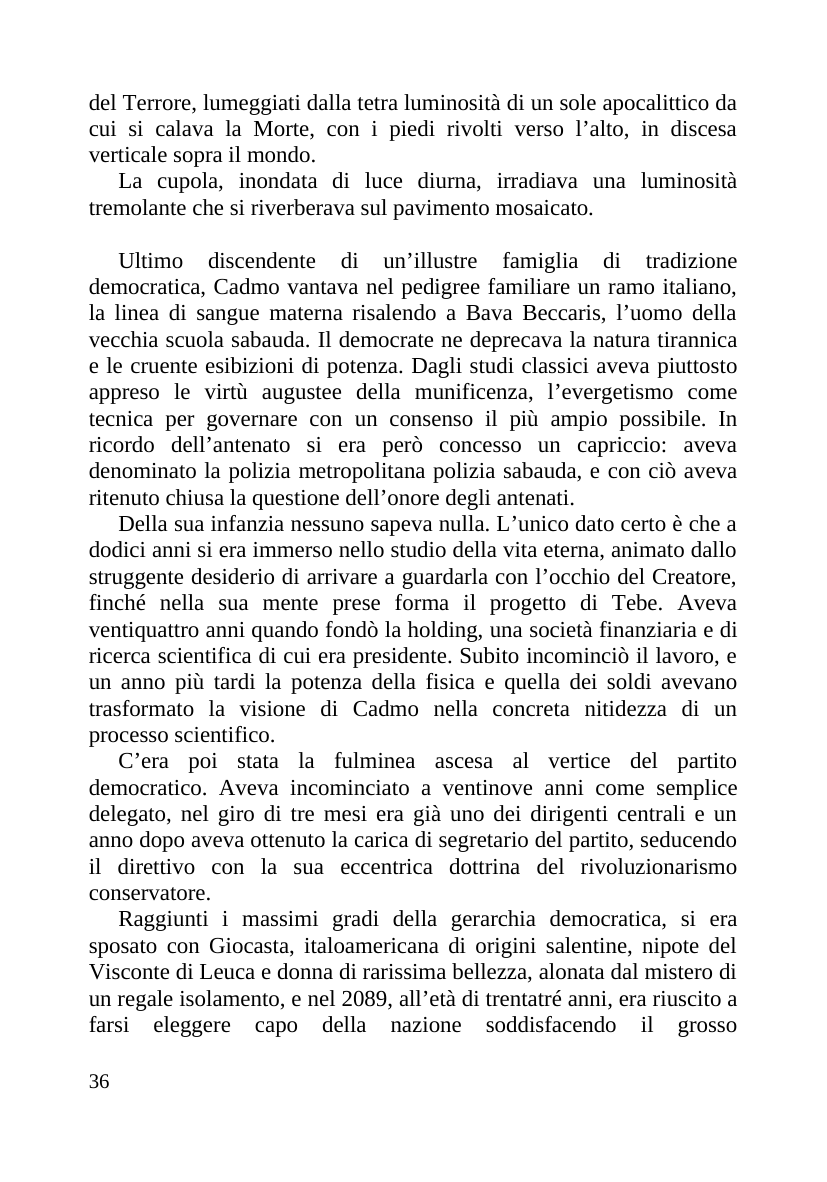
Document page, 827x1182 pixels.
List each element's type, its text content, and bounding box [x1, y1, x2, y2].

text La cupola, inondata di luce diurna, irradiava una luminosità tremolante che si riverberava sul pavimento mosaicato. [88, 168, 738, 220]
text del Terrore, lumeggiati dalla tetra luminosità di un sole apocalittico da cui si calava la Morte, con i piedi rivolti verso l’alto, in discesa verticale sopra il mondo. [88, 88, 738, 168]
text Ultimo discendente di un’illustre famiglia di tradizione democratica, Cadmo vantava nel pedigree familiare un ramo italiano, la linea di sangue materna risalendo a Bava Beccaris, l’uomo della vecchia scuola sabauda. Il democrate ne deprecava la natura tirannica e le cruente esibizioni di potenza. Dagli studi classici aveva piuttosto appreso le virtù augustee della munificenza, l’evergetismo come tecnica per governare con un consenso il più ampio possibile. In ricordo dell’antenato si era però concesso un capriccio: aveva denominato la polizia metropolitana polizia sabauda, e con ciò aveva ritenuto chiusa la questione dell’onore degli antenati. [88, 247, 738, 510]
text Raggiunti i massimi gradi della gerarchia democratica, si era sposato con Giocasta, italoamericana di origini salentine, nipote del Visconte di Leuca e donna di rarissima bellezza, alonata dal mistero di un regale isolamento, e nel 2089, all’età di trentatré anni, era riuscito a farsi eleggere capo della nazione soddisfacendo il grosso [88, 906, 738, 1037]
text Della sua infanzia nessuno sapeva nulla. L’unico dato certo è che a dodici anni si era immerso nello studio della vita eterna, animato dallo struggente desiderio di arrivare a guardarla con l’occhio del Creatore, finché nella sua mente prese forma il progetto di Tebe. Aveva ventiquattro anni quando fondò la holding, una società finanziaria e di ricerca scientifica di cui era presidente. Subito incominciò il lavoro, e un anno più tardi la potenza della fisica e quella dei soldi avevano trasformato la visione di Cadmo nella concreta nitidezza di un processo scientifico. [88, 510, 738, 747]
text C’era poi stata la fulminea ascesa al vertice del partito democratico. Aveva incominciato a ventinove anni come semplice delegato, nel giro di tre mesi era già uno dei dirigenti centrali e un anno dopo aveva ottenuto la carica di segretario del partito, seducendo il direttivo con la sua eccentrica dottrina del rivoluzionarismo conservatore. [88, 747, 738, 906]
